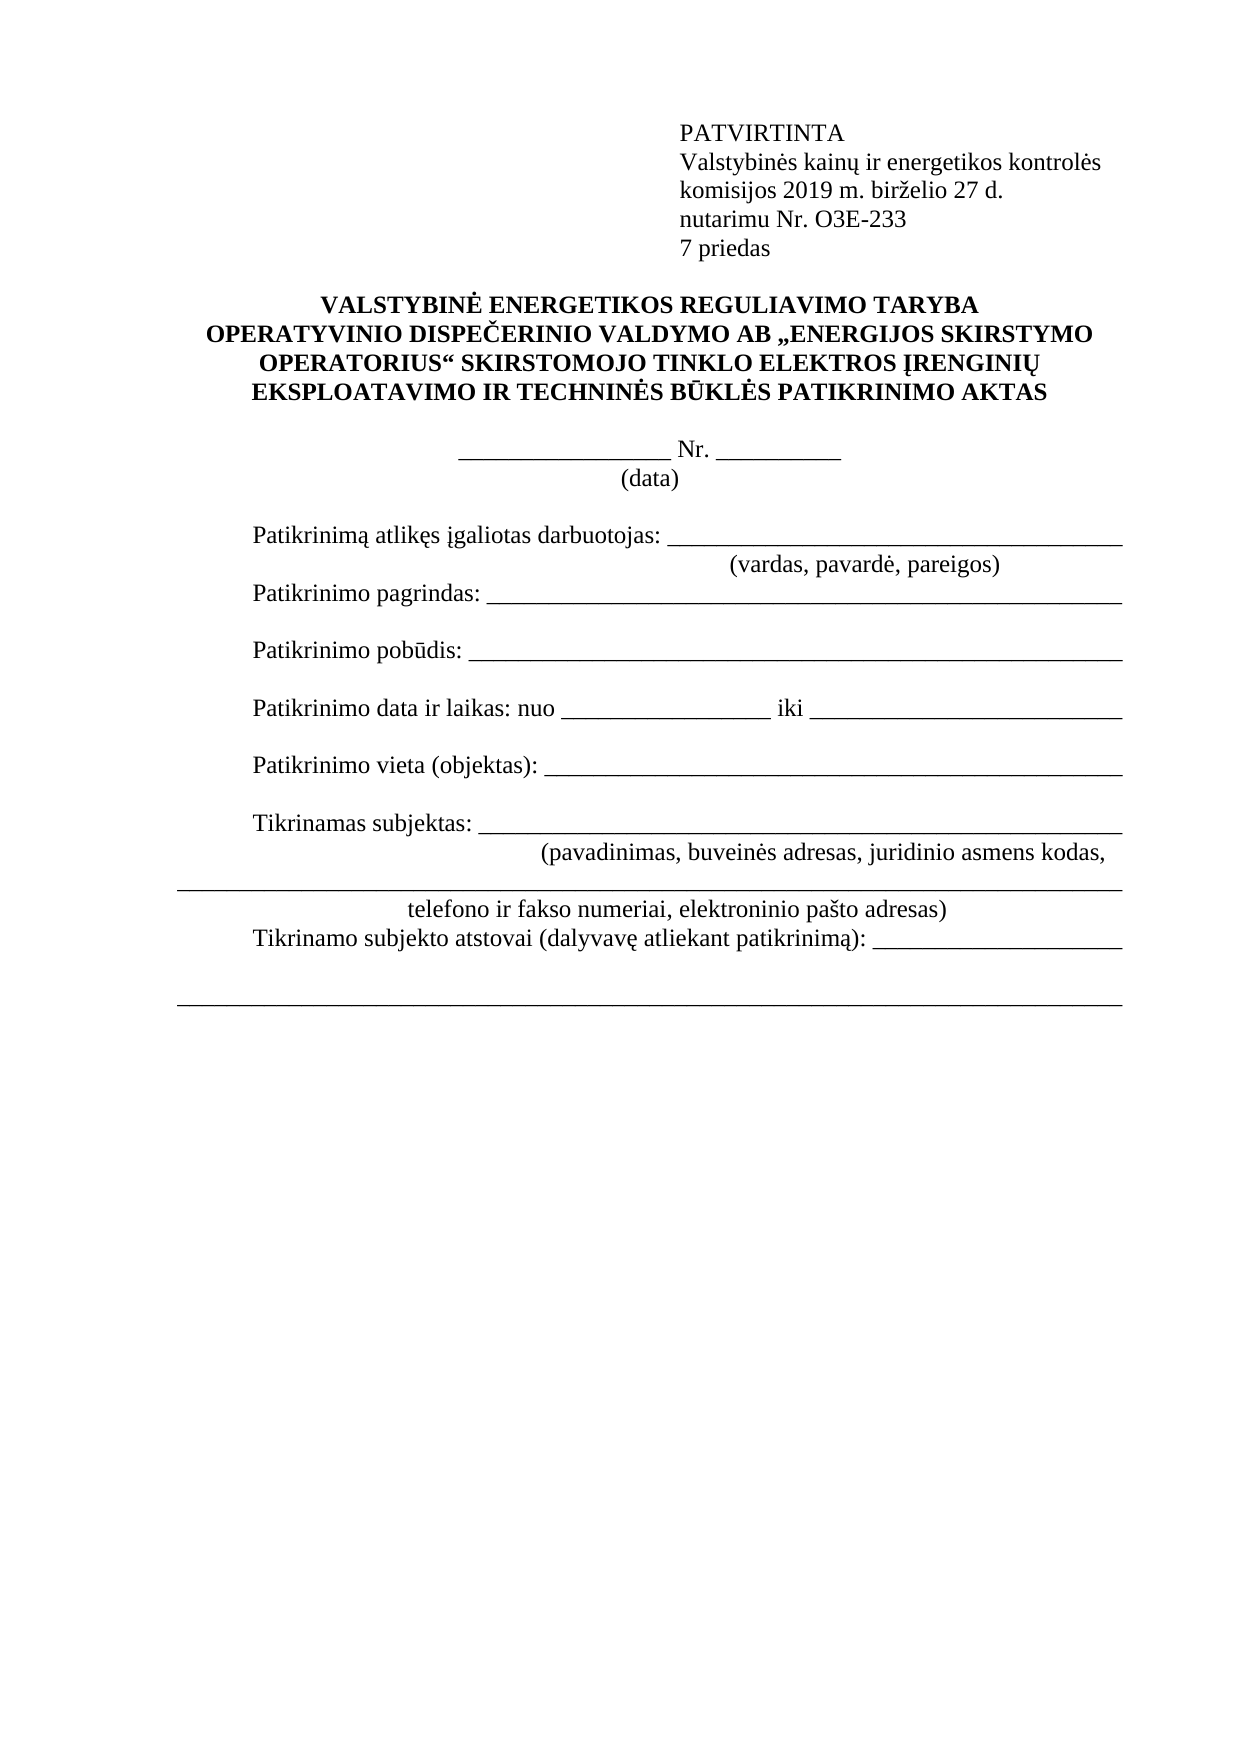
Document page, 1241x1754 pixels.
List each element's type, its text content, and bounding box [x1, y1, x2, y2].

text Valstybinės kainų ir energetikos kontrolės [177, 147, 1122, 176]
text _________________ Nr. __________ [177, 434, 1122, 463]
text (vardas, pavardė, pareigos) [177, 549, 1122, 578]
text Tikrinamo subjekto atstovai (dalyvavę atliekant patikrinimą): [177, 923, 1122, 952]
text komisijos 2019 m. birželio 27 d. [177, 176, 1122, 204]
text Patikrinimo pobūdis: [177, 636, 1122, 664]
text Patikrinimo data ir laikas: nuo iki _________________________ [177, 693, 1122, 722]
text telefono ir fakso numeriai, elektroninio pašto adresas) [177, 894, 1122, 923]
text PATVIRTINTA [177, 118, 1122, 147]
text Patikrinimo vieta (objektas): [177, 751, 1122, 779]
text (pavadinimas, buveinės adresas, juridinio asmens kodas, [177, 837, 1122, 866]
text 7 priedas [177, 233, 1122, 262]
text OPERATYVINIO DISPEČERINIO VALDYMO AB „ENERGIJOS SKIRSTYMO OPERATORIUS“ SKIRSTOMOJO TINKLO ELEKTROS ĮRENGINIŲ EKSPLOATAVIMO IR TECHNINĖS BŪKLĖS PATIKRINIMO AKTAS [177, 319, 1122, 406]
text Patikrinimo pagrindas: [177, 578, 1122, 607]
text Patikrinimą atlikęs įgaliotas darbuotojas: [177, 521, 1122, 549]
text (data) [177, 463, 1122, 492]
text Tikrinamas subjektas: [177, 808, 1122, 837]
text nutarimu Nr. O3E-233 [177, 204, 1122, 233]
text VALSTYBINĖ ENERGETIKOS REGULIAVIMO TARYBA [177, 291, 1122, 319]
